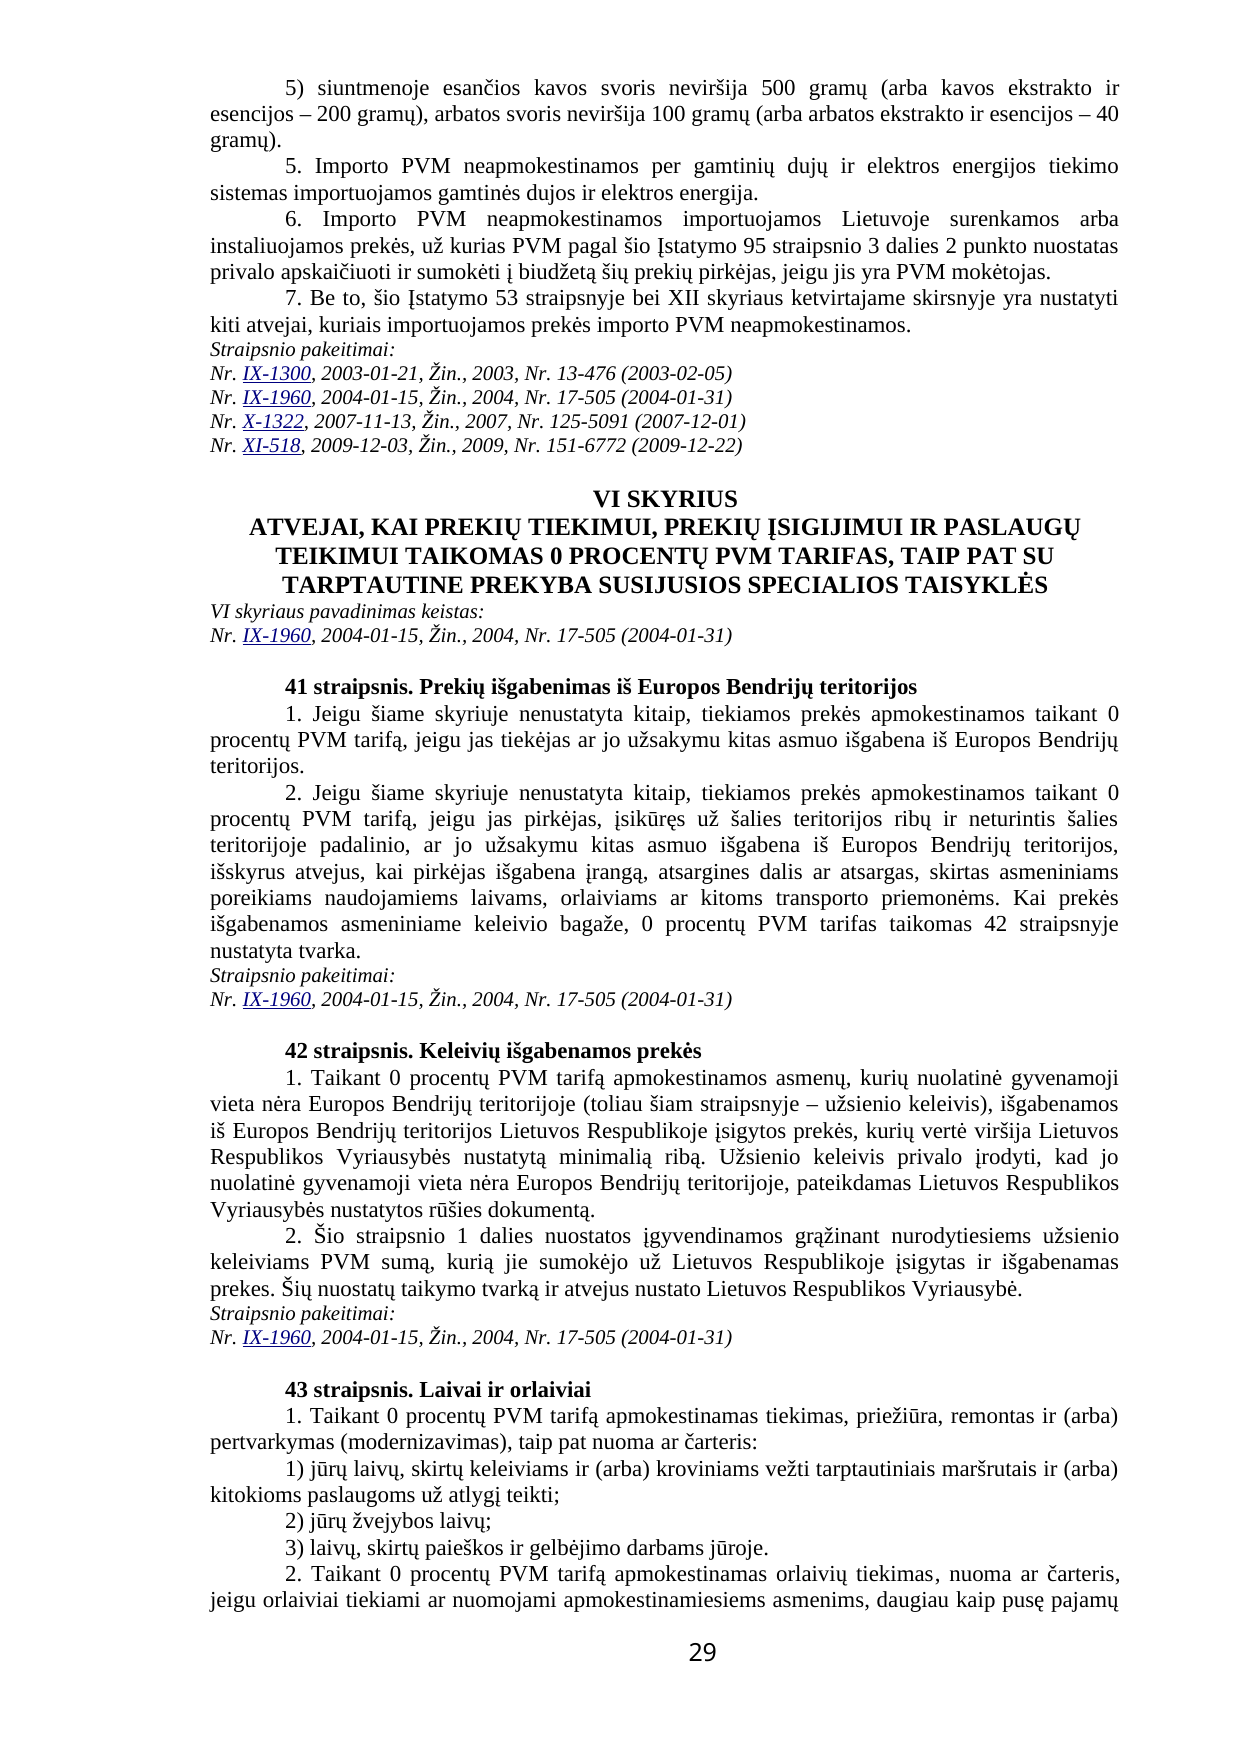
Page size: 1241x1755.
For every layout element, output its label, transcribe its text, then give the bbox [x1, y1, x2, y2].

text Nr. IX-1960, 2004-01-15, Žin., 2004, Nr. 17-505 (2004-01-31) [210, 987, 1120, 1011]
text 1. Taikant 0 procentų PVM tarifą apmokestinamos asmenų, kurių nuolatinė gyvenamoji vieta nėra Europos Bendrijų teritorijoje (toliau šiam straipsnyje – užsienio keleivis), išgabenamos iš Europos Bendrijų teritorijos Lietuvos Respublikoje įsigytos prekės, kurių vertė viršija Lietuvos Respublikos Vyriausybės nustatytą minimalią ribą. Užsienio keleivis privalo įrodyti, kad jo nuolatinė gyvenamoji vieta nėra Europos Bendrijų teritorijoje, pateikdamas Lietuvos Respublikos Vyriausybės nustatytos rūšies dokumentą. [210, 1064, 1120, 1222]
text 5. Importo PVM neapmokestinamos per gamtinių dujų ir elektros energijos tiekimo sistemas importuojamos gamtinės dujos ir elektros energija. [210, 153, 1120, 205]
text 2. Šio straipsnio 1 dalies nuostatos įgyvendinamos grąžinant nurodytiesiems užsienio keleiviams PVM sumą, kurią jie sumokėjo už Lietuvos Respublikoje įsigytas ir išgabenamas prekes. Šių nuostatų taikymo tvarką ir atvejus nustato Lietuvos Respublikos Vyriausybė. [210, 1222, 1120, 1301]
text Straipsnio pakeitimai: [210, 1301, 1120, 1325]
text Nr. IX-1960, 2004-01-15, Žin., 2004, Nr. 17-505 (2004-01-31) [210, 385, 1120, 409]
text VI SKYRIUS [210, 484, 1120, 512]
text 41 straipsnis. Prekių išgabenimas iš Europos Bendrijų teritorijos [210, 673, 1120, 699]
text Nr. IX-1300, 2003-01-21, Žin., 2003, Nr. 13-476 (2003-02-05) [210, 361, 1120, 385]
text Straipsnio pakeitimai: [210, 337, 1120, 361]
text 3) laivų, skirtų paieškos ir gelbėjimo darbams jūroje. [210, 1534, 1120, 1560]
text Nr. IX-1960, 2004-01-15, Žin., 2004, Nr. 17-505 (2004-01-31) [210, 1325, 1120, 1349]
text 5) siuntmenoje esančios kavos svoris neviršija 500 gramų (arba kavos ekstrakto ir esencijos – 200 gramų), arbatos svoris neviršija 100 gramų (arba arbatos ekstrakto ir esencijos – 40 gramų). [210, 73, 1120, 153]
text ATVEJAI, KAI PREKIŲ TIEKIMUI, PREKIŲ ĮSIGIJIMUI IR PASLAUGŲ TEIKIMUI TAIKOMAS 0 PROCENTŲ PVM TARIFAS, TAIP PAT SU TARPTAUTINE PREKYBA SUSIJUSIOS SPECIALIOS TAISYKLĖS [210, 512, 1120, 599]
text Nr. X-1322, 2007-11-13, Žin., 2007, Nr. 125-5091 (2007-12-01) [210, 409, 1120, 433]
text 2) jūrų žvejybos laivų; [210, 1507, 1120, 1534]
text Nr. XI-518, 2009-12-03, Žin., 2009, Nr. 151-6772 (2009-12-22) [210, 433, 1120, 457]
text 6. Importo PVM neapmokestinamos importuojamos Lietuvoje surenkamos arba instaliuojamos prekės, už kurias PVM pagal šio Įstatymo 95 straipsnio 3 dalies 2 punkto nuostatas privalo apskaičiuoti ir sumokėti į biudžetą šių prekių pirkėjas, jeigu jis yra PVM mokėtojas. [210, 205, 1120, 284]
text 1. Jeigu šiame skyriuje nenustatyta kitaip, tiekiamos prekės apmokestinamos taikant 0 procentų PVM tarifą, jeigu jas tiekėjas ar jo užsakymu kitas asmuo išgabena iš Europos Bendrijų teritorijos. [210, 699, 1120, 779]
text 42 straipsnis. Keleivių išgabenamos prekės [210, 1038, 1120, 1064]
text Nr. IX-1960, 2004-01-15, Žin., 2004, Nr. 17-505 (2004-01-31) [210, 623, 1120, 647]
text 7. Be to, šio Įstatymo 53 straipsnyje bei XII skyriaus ketvirtajame skirsnyje yra nustatyti kiti atvejai, kuriais importuojamos prekės importo PVM neapmokestinamos. [210, 284, 1120, 337]
text Straipsnio pakeitimai: [210, 963, 1120, 987]
text VI skyriaus pavadinimas keistas: [210, 599, 1120, 623]
text 1) jūrų laivų, skirtų keleiviams ir (arba) kroviniams vežti tarptautiniais maršrutais ir (arba) kitokioms paslaugoms už atlygį teikti; [210, 1455, 1120, 1507]
text 1. Taikant 0 procentų PVM tarifą apmokestinamas tiekimas, priežiūra, remontas ir (arba) pertvarkymas (modernizavimas), taip pat nuoma ar čarteris: [210, 1402, 1120, 1455]
text 43 straipsnis. Laivai ir orlaiviai [210, 1376, 1120, 1402]
text 2. Taikant 0 procentų PVM tarifą apmokestinamas orlaivių tiekimas, nuoma ar čarteris, jeigu orlaiviai tiekiami ar nuomojami apmokestinamiesiems asmenims, daugiau kaip pusę pajamų [210, 1560, 1120, 1613]
text 2. Jeigu šiame skyriuje nenustatyta kitaip, tiekiamos prekės apmokestinamos taikant 0 procentų PVM tarifą, jeigu jas pirkėjas, įsikūręs už šalies teritorijos ribų ir neturintis šalies teritorijoje padalinio, ar jo užsakymu kitas asmuo išgabena iš Europos Bendrijų teritorijos, išskyrus atvejus, kai pirkėjas išgabena įrangą, atsargines dalis ar atsargas, skirtas asmeniniams poreikiams naudojamiems laivams, orlaiviams ar kitoms transporto priemonėms. Kai prekės išgabenamos asmeniniame keleivio bagaže, 0 procentų PVM tarifas taikomas 42 straipsnyje nustatyta tvarka. [210, 779, 1120, 963]
